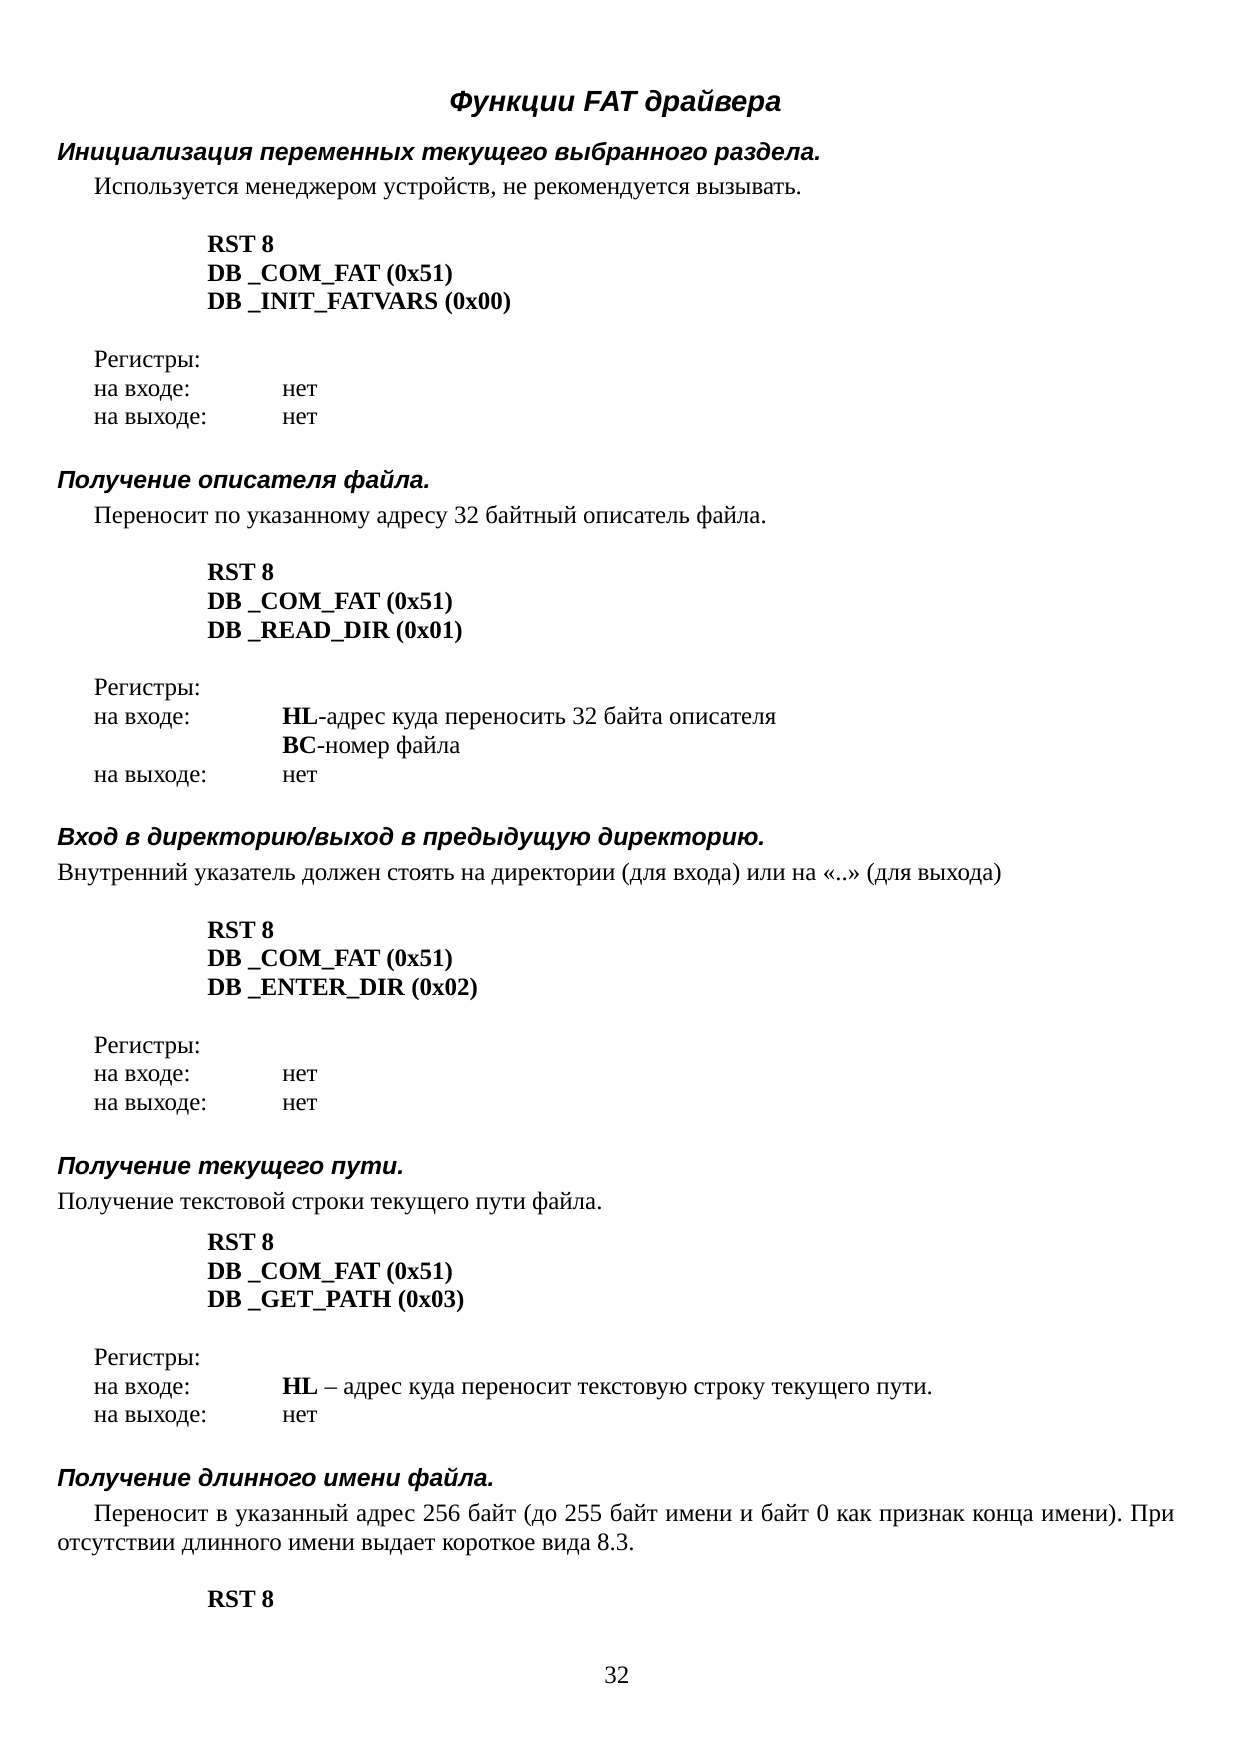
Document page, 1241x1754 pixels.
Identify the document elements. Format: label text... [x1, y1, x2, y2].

subtitle Функции FAT драйвера [57, 84, 1176, 118]
text RST 8 [57, 557, 1176, 586]
text Регистры: [57, 1342, 1176, 1371]
subtitle Инициализация переменных текущего выбранного раздела. [57, 137, 1176, 165]
text на выходе: нет [57, 759, 1176, 787]
text RST 8 [57, 1584, 1176, 1613]
text на входе: нет [57, 1058, 1176, 1087]
text Используется менеджером устройств, не рекомендуется вызывать. [57, 171, 1176, 200]
text Получение текстовой строки текущего пути файла. [57, 1186, 1176, 1214]
text DB _ENTER_DIR (0x02) [57, 972, 1176, 1001]
text Внутренний указатель должен стоять на директории (для входа) или на «..» (для выхода) [57, 857, 1176, 886]
text на выходе: нет [57, 1399, 1176, 1428]
subtitle Получение текущего пути. [57, 1151, 1176, 1179]
text на выходе: нет [57, 1087, 1176, 1116]
text DB _GET_PATH (0x03) [57, 1284, 1176, 1313]
text на входе: HL-адрес куда переносить 32 байта описателя [57, 701, 1176, 730]
text RST 8 [57, 915, 1176, 943]
text DB _READ_DIR (0x01) [57, 615, 1176, 644]
text DB _COM_FAT (0x51) [57, 258, 1176, 286]
text BC-номер файла [57, 730, 1176, 759]
text Регистры: [57, 1030, 1176, 1058]
text на входе: нет [57, 373, 1176, 401]
text на выходе: нет [57, 401, 1176, 430]
text на входе: HL – адрес куда переносит текстовую строку текущего пути. [57, 1371, 1176, 1399]
subtitle Получение длинного имени файла. [57, 1463, 1176, 1492]
text DB _COM_FAT (0x51) [57, 943, 1176, 972]
subtitle Вход в директорию/выход в предыдущую директорию. [57, 822, 1176, 851]
text Регистры: [57, 344, 1176, 373]
subtitle Получение описателя файла. [57, 465, 1176, 494]
text DB _COM_FAT (0x51) [57, 1256, 1176, 1284]
text Регистры: [57, 672, 1176, 701]
text Переносит в указанный адрес 256 байт (до 255 байт имени и байт 0 как признак конца имени). При отсутствии длинного имени выдает короткое вида 8.3. [57, 1498, 1176, 1556]
text DB _COM_FAT (0x51) [57, 586, 1176, 615]
text RST 8 [57, 229, 1176, 258]
text RST 8 [57, 1227, 1176, 1256]
text DB _INIT_FATVARS (0x00) [57, 286, 1176, 315]
text Переносит по указанному адресу 32 байтный описатель файла. [57, 500, 1176, 529]
